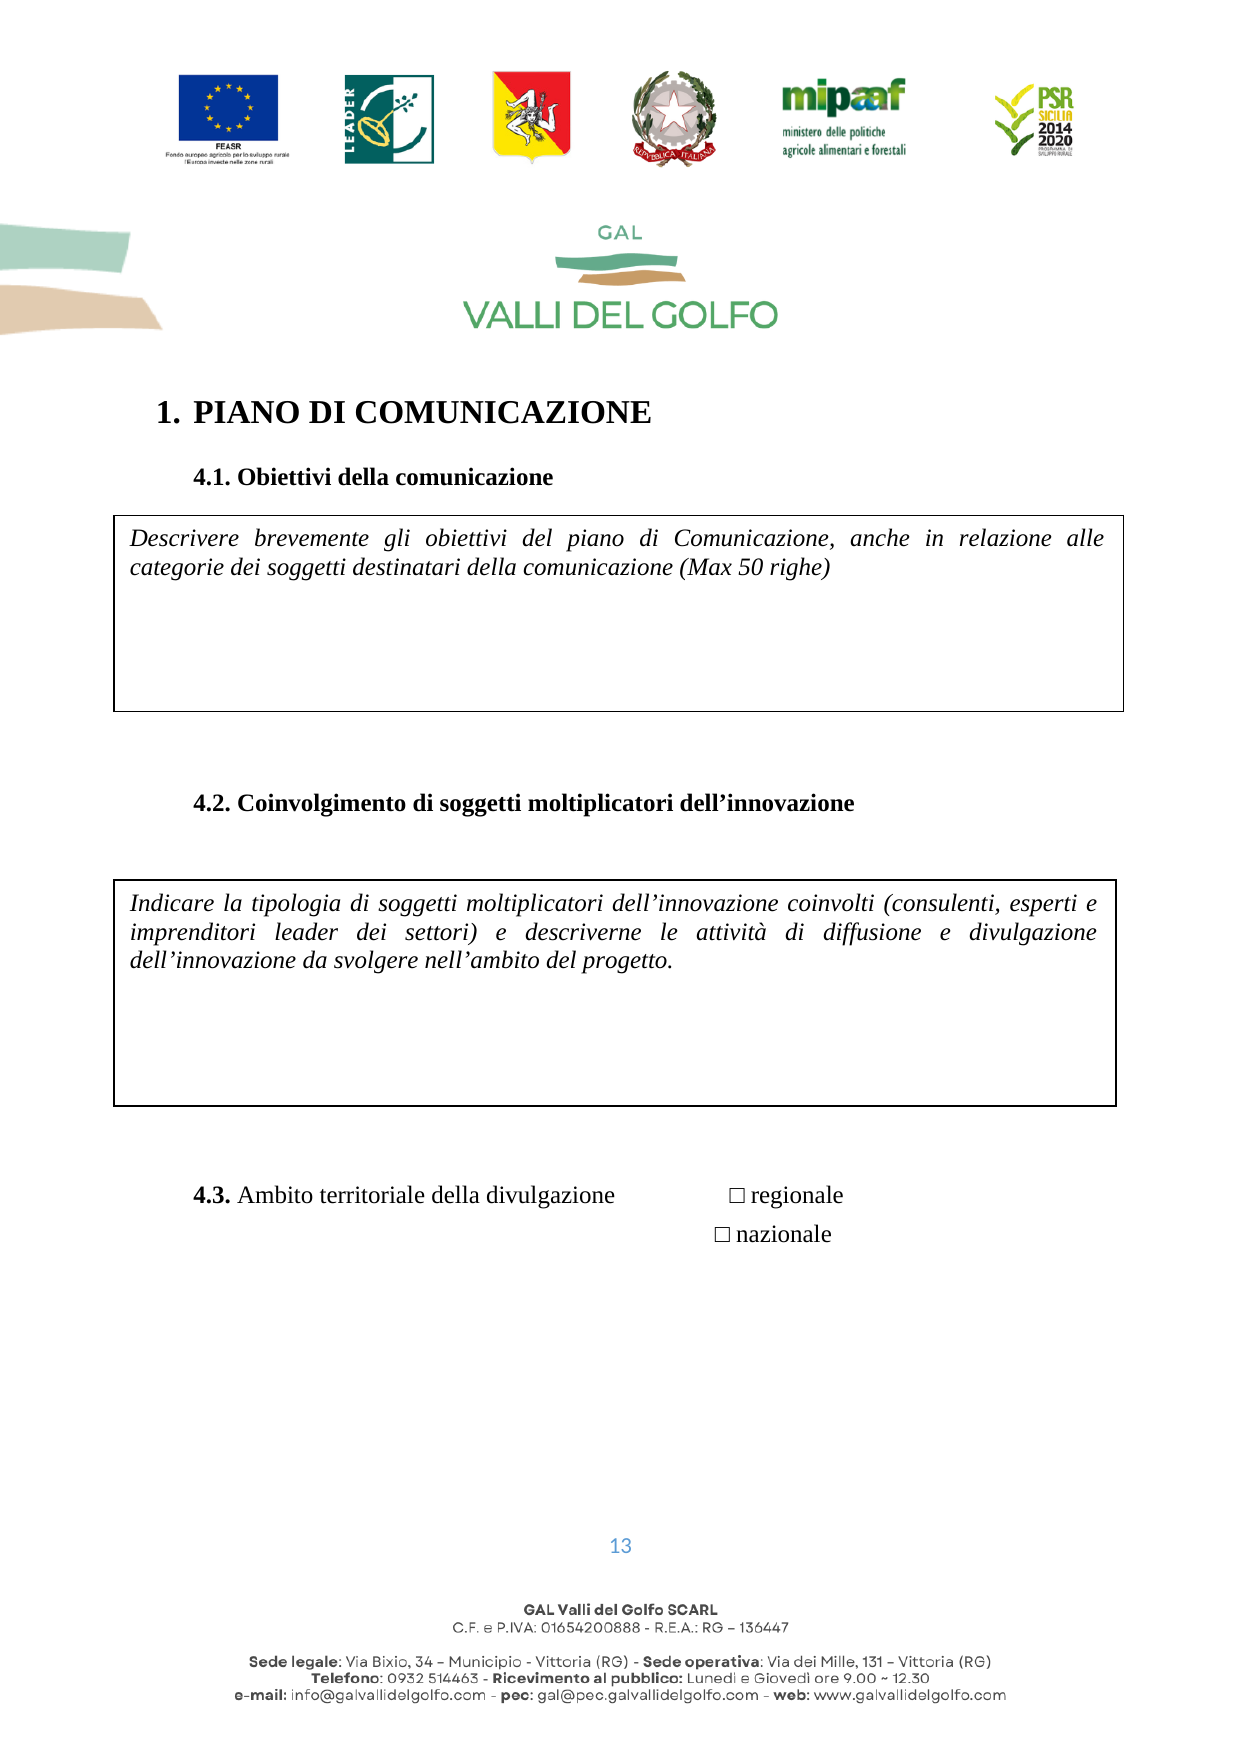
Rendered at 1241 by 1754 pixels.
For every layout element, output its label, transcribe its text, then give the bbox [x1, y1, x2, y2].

text Descrivere brevemente gli obiettivi del piano di Comunicazione, anche in relazione alle categorie dei soggetti destinatari della comunicazione (Max 50 righe) [129, 523, 1107, 581]
text Indicare la tipologia di soggetti moltiplicatori dell’innovazione coinvolti (consulenti, esperti e imprenditori leader dei settori) e descriverne le attività di diffusione e divulgazione dell’innovazione da svolgere nell’ambito del progetto. [129, 888, 1101, 974]
